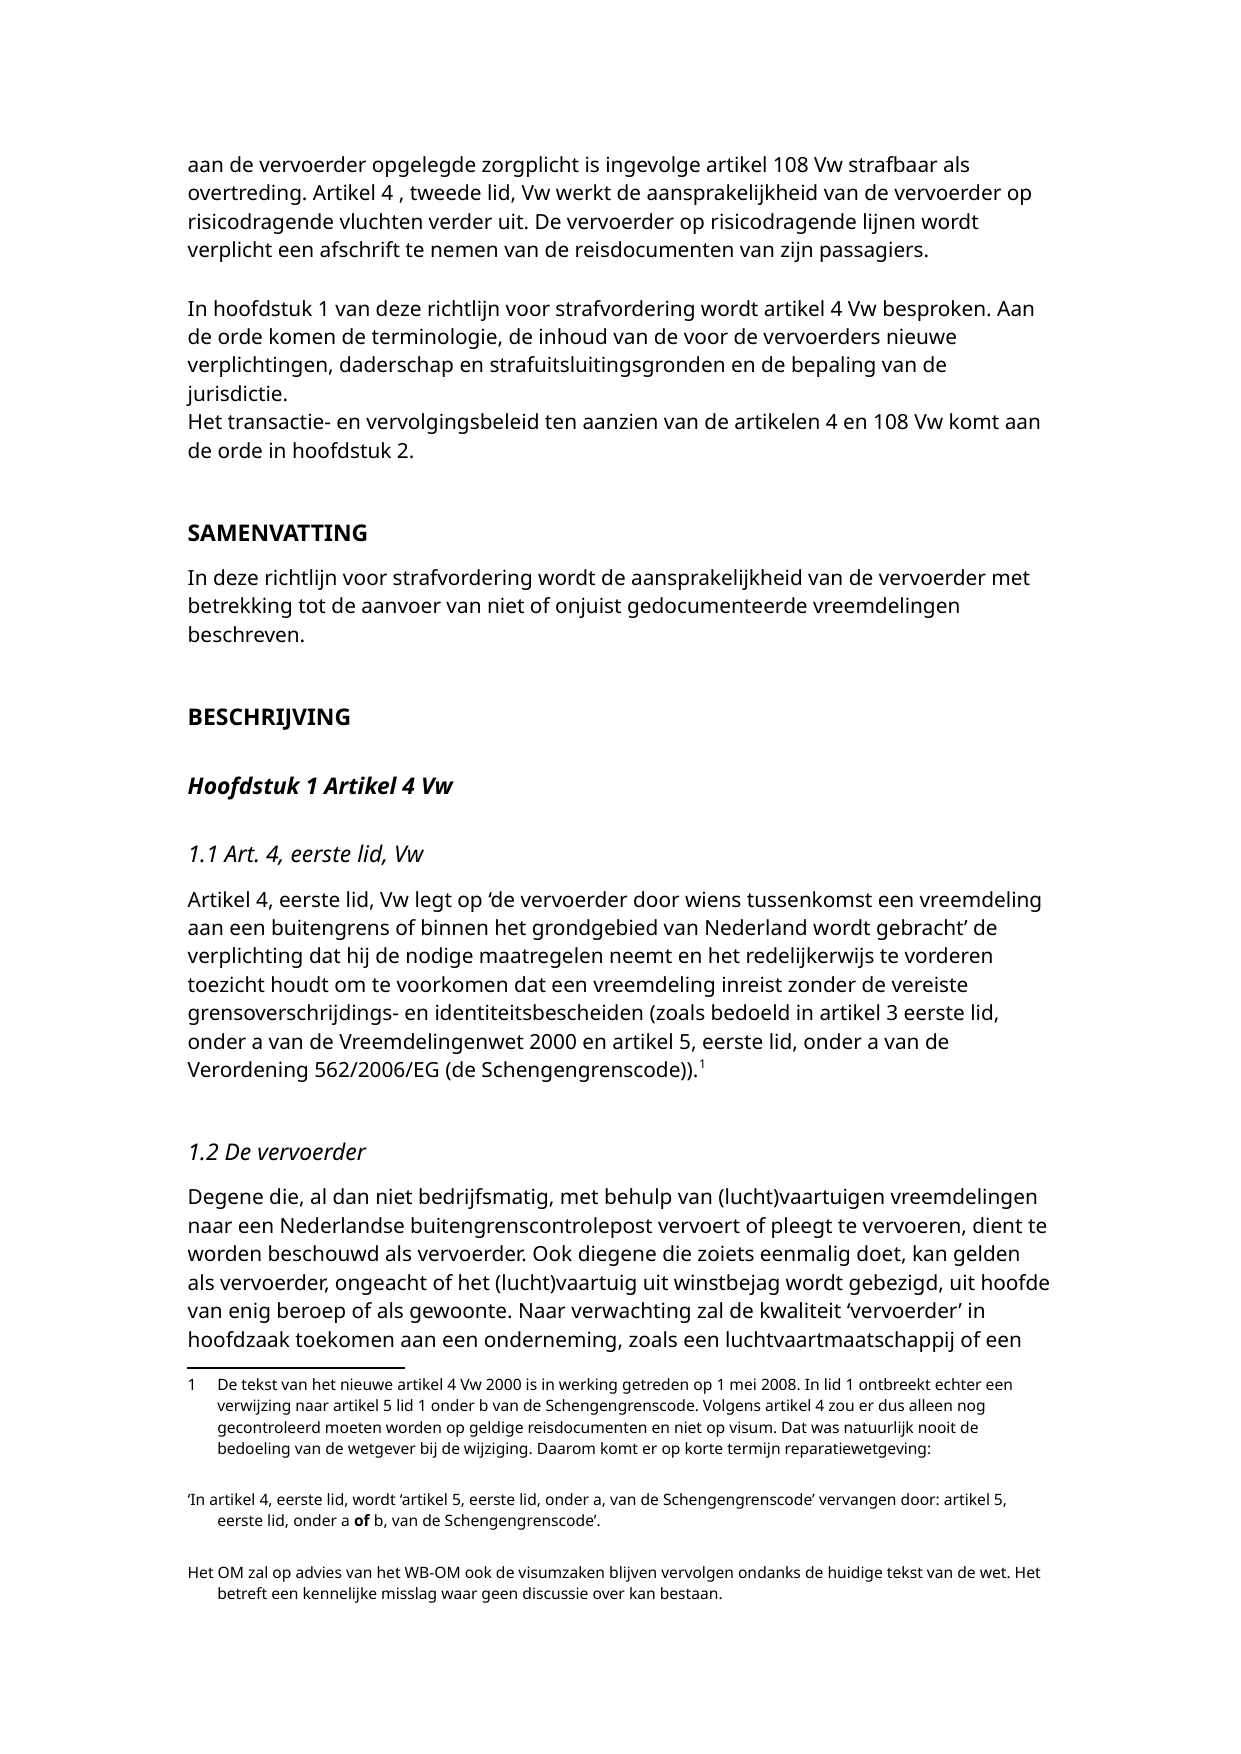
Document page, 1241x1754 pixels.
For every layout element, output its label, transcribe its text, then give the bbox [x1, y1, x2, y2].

subtitle Hoofdstuk 1 Artikel 4 Vw [187, 770, 1053, 801]
text Artikel 4, eerste lid, Vw legt op ‘de vervoerder door wiens tussenkomst een vreemdeling aan een buitengrens of binnen het grondgebied van Nederland wordt gebracht’ de verplichting dat hij de nodige maatregelen neemt en het redelijkerwijs te vorderen toezicht houdt om te voorkomen dat een vreemdeling inreist zonder de vereiste grensoverschrijdings- en identiteitsbescheiden (zoals bedoeld in artikel 3 eerste lid, onder a van de Vreemdelingenwet 2000 en artikel 5, eerste lid, onder a van de Verordening 562/2006/EG (de Schengengrenscode)). [187, 885, 1053, 1084]
text aan de vervoerder opgelegde zorgplicht is ingevolge artikel 108 Vw strafbaar als overtreding. Artikel 4 , tweede lid, Vw werkt de aansprakelijkheid van de vervoerder op risicodragende vluchten verder uit. De vervoerder op risicodragende lijnen wordt verplicht een afschrift te nemen van de reisdocumenten van zijn passagiers. [187, 150, 1053, 264]
text Het OM zal op advies van het WB-OM ook de visumzaken blijven vervolgen ondanks de huidige tekst van de wet. Het betreft een kennelijke misslag waar geen discussie over kan bestaan. [187, 1518, 1053, 1604]
subtitle BESCHRIJVING [187, 701, 1053, 732]
text In hoofdstuk 1 van deze richtlijn voor strafvordering wordt artikel 4 Vw besproken. Aan de orde komen de terminologie, de inhoud van de voor de vervoerders nieuwe verplichtingen, daderschap en strafuitsluitingsgronden en de bepaling van de jurisdictie. [187, 294, 1053, 407]
text Degene die, al dan niet bedrijfsmatig, met behulp van (lucht)vaartuigen vreemdelingen naar een Nederlandse buitengrenscontrolepost vervoert of pleegt te vervoeren, dient te worden beschouwd als vervoerder. Ook diegene die zoiets eenmalig doet, kan gelden als vervoerder, ongeacht of het (lucht)vaartuig uit winstbejag wordt gebezigd, uit hoofde van enig beroep of als gewoonte. Naar verwachting zal de kwaliteit ‘vervoerder’ in hoofdzaak toekomen aan een onderneming, zoals een luchtvaartmaatschappij of een rederij. Veelal zal de vervoerder derhalve een rechtspersoon in de zin van 51 Sr zijn. Soms zal personeel van de onderneming, met name leidinggevend personeel, als opdrachtgever of feitelijk leidinggevende ingevolge artikel 51, tweede lid, aanhef, onder 2e, Sr, (mede) als vervoerder kunnen worden beschouwd. [187, 1182, 1053, 1239]
text ‘In artikel 4, eerste lid, wordt ‘artikel 5, eerste lid, onder a, van de Schengengrenscode’ vervangen door: artikel 5, eerste lid, onder a of b, van de Schengengrenscode’. [187, 1432, 1053, 1488]
text De tekst van het nieuwe artikel 4 Vw 2000 is in werking getreden op 1 mei 2008. In lid 1 ontbreekt echter een verwijzing naar artikel 5 lid 1 onder b van de Schengengrenscode. Volgens artikel 4 zou er dus alleen nog gecontroleerd moeten worden op geldige reisdocumenten en niet op visum. Dat was natuurlijk nooit de bedoeling van de wetgever bij de wijziging. Daarom komt er op korte termijn reparatiewetgeving: [187, 1259, 1053, 1402]
text In deze richtlijn voor strafvordering wordt de aansprakelijkheid van de vervoerder met betrekking tot de aanvoer van niet of onjuist gedocumenteerde vreemdelingen beschreven. [187, 563, 1053, 648]
text Het transactie- en vervolgingsbeleid ten aanzien van de artikelen 4 en 108 Vw komt aan de orde in hoofdstuk 2. [187, 407, 1053, 464]
subtitle SAMENVATTING [187, 517, 1053, 548]
subtitle 1.1 Art. 4, eerste lid, Vw [187, 838, 1053, 870]
subtitle 1.2 De vervoerder [187, 1136, 1053, 1167]
